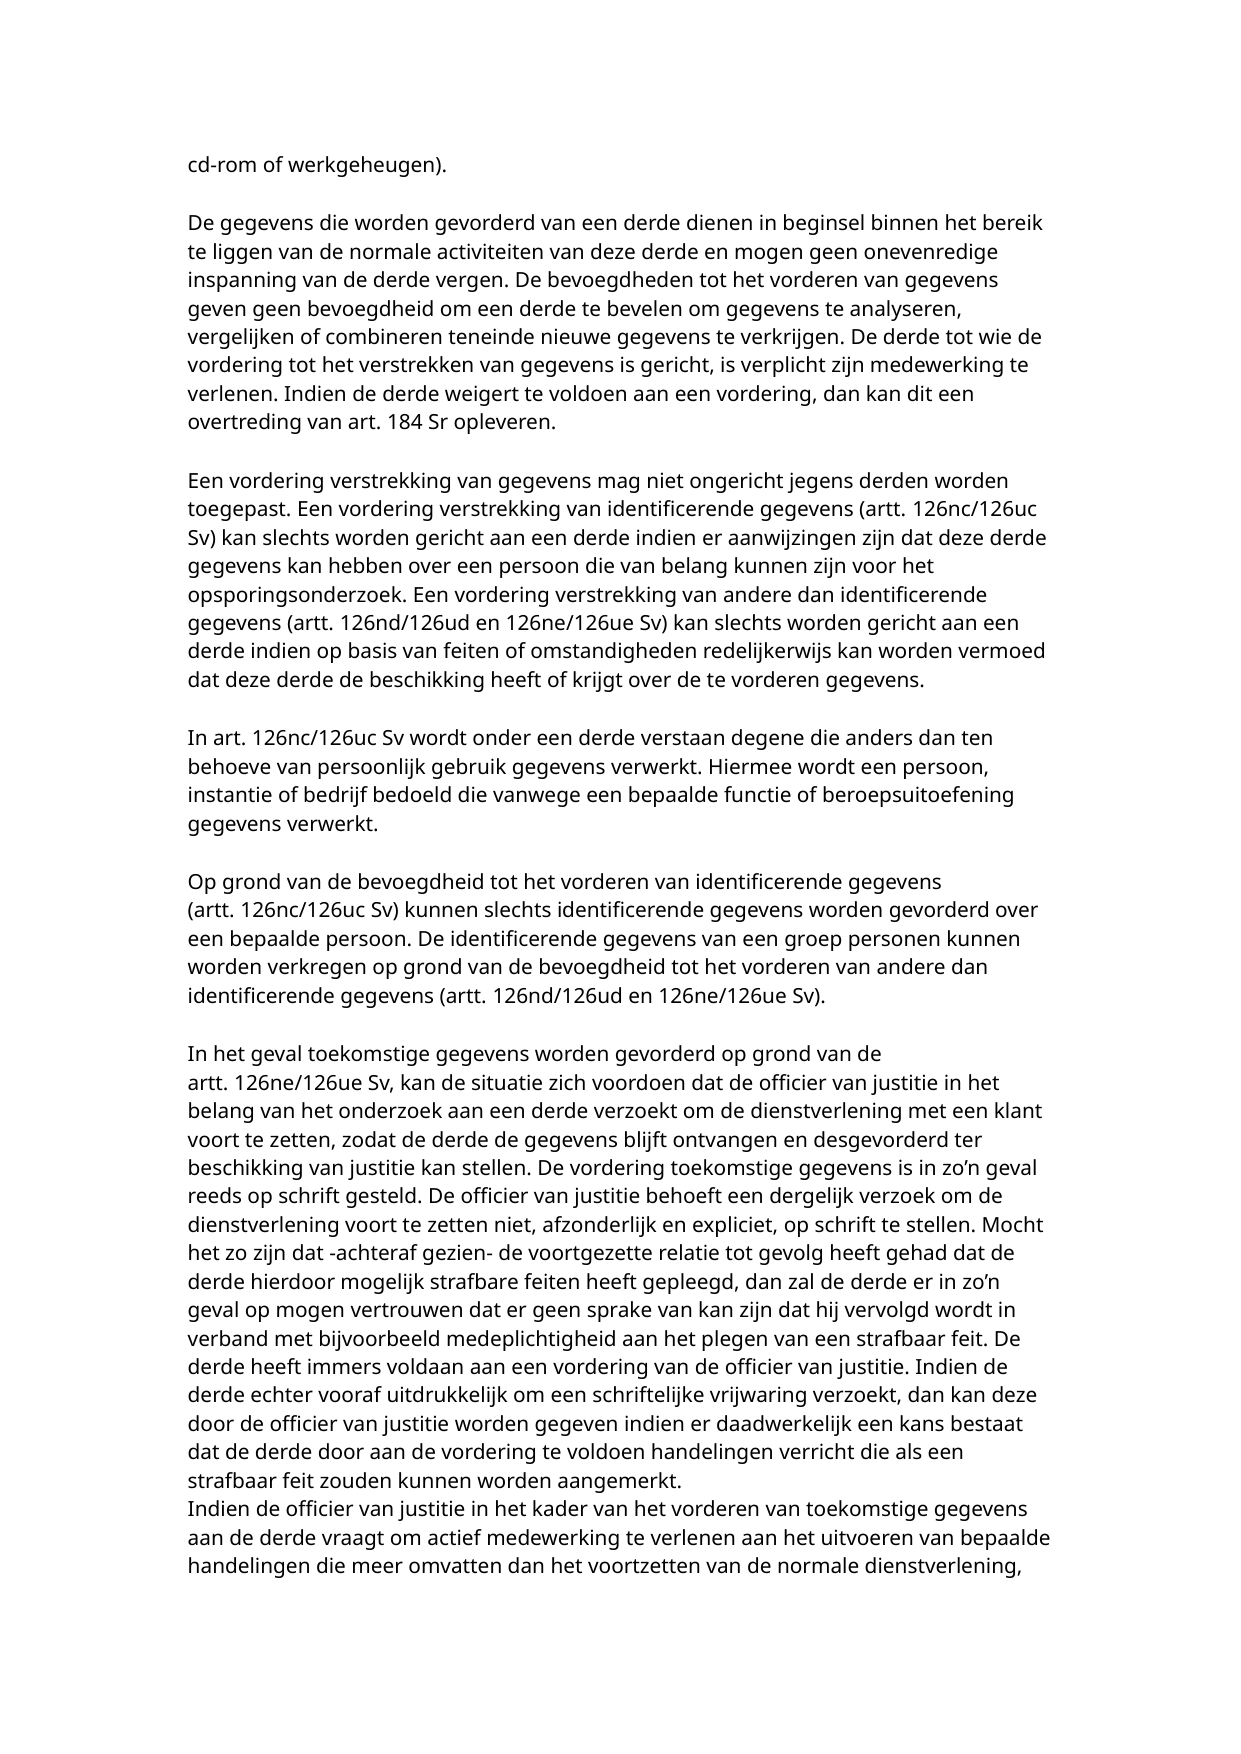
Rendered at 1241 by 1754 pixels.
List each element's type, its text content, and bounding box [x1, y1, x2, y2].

text Een vordering verstrekking van gegevens mag niet ongericht jegens derden worden toegepast. Een vordering verstrekking van identificerende gegevens (artt. 126nc/126uc Sv) kan slechts worden gericht aan een derde indien er aanwijzingen zijn dat deze derde gegevens kan hebben over een persoon die van belang kunnen zijn voor het opsporingsonderzoek. Een vordering verstrekking van andere dan identificerende gegevens (artt. 126nd/126ud en 126ne/126ue Sv) kan slechts worden gericht aan een derde indien op basis van feiten of omstandigheden redelijkerwijs kan worden vermoed dat deze derde de beschikking heeft of krijgt over de te vorderen gegevens. [187, 952, 1053, 1180]
text De gegevens die worden gevorderd van een derde dienen in beginsel binnen het bereik te liggen van de normale activiteiten van deze derde en mogen geen onevenredige inspanning van de derde vergen. De bevoegdheden tot het vorderen van gegevens geven geen bevoegdheid om een derde te bevelen om gegevens te analyseren, vergelijken of combineren teneinde nieuwe gegevens te verkrijgen. De derde tot wie de vordering tot het verstrekken van gegevens is gericht, is verplicht zijn medewerking te verlenen. Indien de derde weigert te voldoen aan een vordering, dan kan dit een overtreding van art. 184 Sr opleveren. [187, 695, 1053, 922]
text Op grond van de bevoegdheden tot het vorderen van gegevens (artt. 126nc/126uc-126nh/126uh Sv) kunnen in beginsel bij derden gegevens worden opgevraagd over elke persoon van wie de gegevens van belang kunnen zijn voor het onderzoek, zoals een slachtoffer of een bekende van de verdachte. Het beginsel van proportionaliteit brengt met zich mee dat de eventuele beperking van de persoonlijke levenssfeer van de perso(o)n(en) over wie gegevens worden gevorderd in verhouding moet staan tot het belang van het opsporingsonderzoek. In het geval gegevens worden opgevraagd over niet-verdachte personen zal het beginsel van proportionaliteit hogere eisen stellen aan de motivering ten aanzien van het toepassen van de bevoegdheden tot het vorderen van gegevens dan in het geval er gegevens worden gevorderd over een verdachte. [187, 208, 1053, 493]
text In art. 126nc/126uc Sv wordt onder een derde verstaan degene die anders dan ten behoeve van persoonlijk gebruik gegevens verwerkt. Hiermee wordt een persoon, instantie of bedrijf bedoeld die vanwege een bepaalde functie of beroepsuitoefening gegevens verwerkt. [187, 1210, 1053, 1324]
text Onder het begrip gegevens wordt iedere weergave van feiten, begrippen of instructies verstaan, die geschikt is voor overdracht of verwerking door personen of systemen. Gegevens moeten zijn weergegeven, opgeslagen of vastgelegd op een permanente of semi-permanente gegevensdrager (bijvoorbeeld op schrift, microfiche, tape, diskette, cd-rom of werkgeheugen). [187, 523, 1053, 665]
text Op grond van de bevoegdheid tot het vorderen van identificerende gegevens (artt. 126nc/126uc Sv) kunnen slechts identificerende gegevens worden gevorderd over een bepaalde persoon. De identificerende gegevens van een groep personen kunnen worden verkregen op grond van de bevoegdheid tot het vorderen van andere dan identificerende gegevens (artt. 126nd/126ud en 126ne/126ue Sv). [187, 1354, 1053, 1496]
text Uiteraard kan een bedrijf/instelling buiten de regeling van de bevoegdheden tot het vorderen van gegevens om, vrijwillig uit eigen beweging gegevens verstrekken die niet onder de bescherming van de Wet bescherming persoonsgegevens vallen. [187, 150, 1053, 178]
text In het geval toekomstige gegevens worden gevorderd op grond van de artt. 126ne/126ue Sv, kan de situatie zich voordoen dat de officier van justitie in het belang van het onderzoek aan een derde verzoekt om de dienstverlening met een klant voort te zetten, zodat de derde de gegevens blijft ontvangen en desgevorderd ter beschikking van justitie kan stellen. De vordering toekomstige gegevens is in zo’n geval reeds op schrift gesteld. De officier van justitie behoeft een dergelijk verzoek om de dienstverlening voort te zetten niet, afzonderlijk en expliciet, op schrift te stellen. Mocht het zo zijn dat -achteraf gezien- de voortgezette relatie tot gevolg heeft gehad dat de derde hierdoor mogelijk strafbare feiten heeft gepleegd, dan zal de derde er in zo’n geval op mogen vertrouwen dat er geen sprake van kan zijn dat hij vervolgd wordt in verband met bijvoorbeeld medeplichtigheid aan het plegen van een strafbaar feit. De derde heeft immers voldaan aan een vordering van de officier van justitie. Indien de derde echter vooraf uitdrukkelijk om een schriftelijke vrijwaring verzoekt, dan kan deze door de officier van justitie worden gegeven indien er daadwerkelijk een kans bestaat dat de derde door aan de vordering te voldoen handelingen verricht die als een strafbaar feit zouden kunnen worden aangemerkt. [187, 1526, 1053, 1583]
